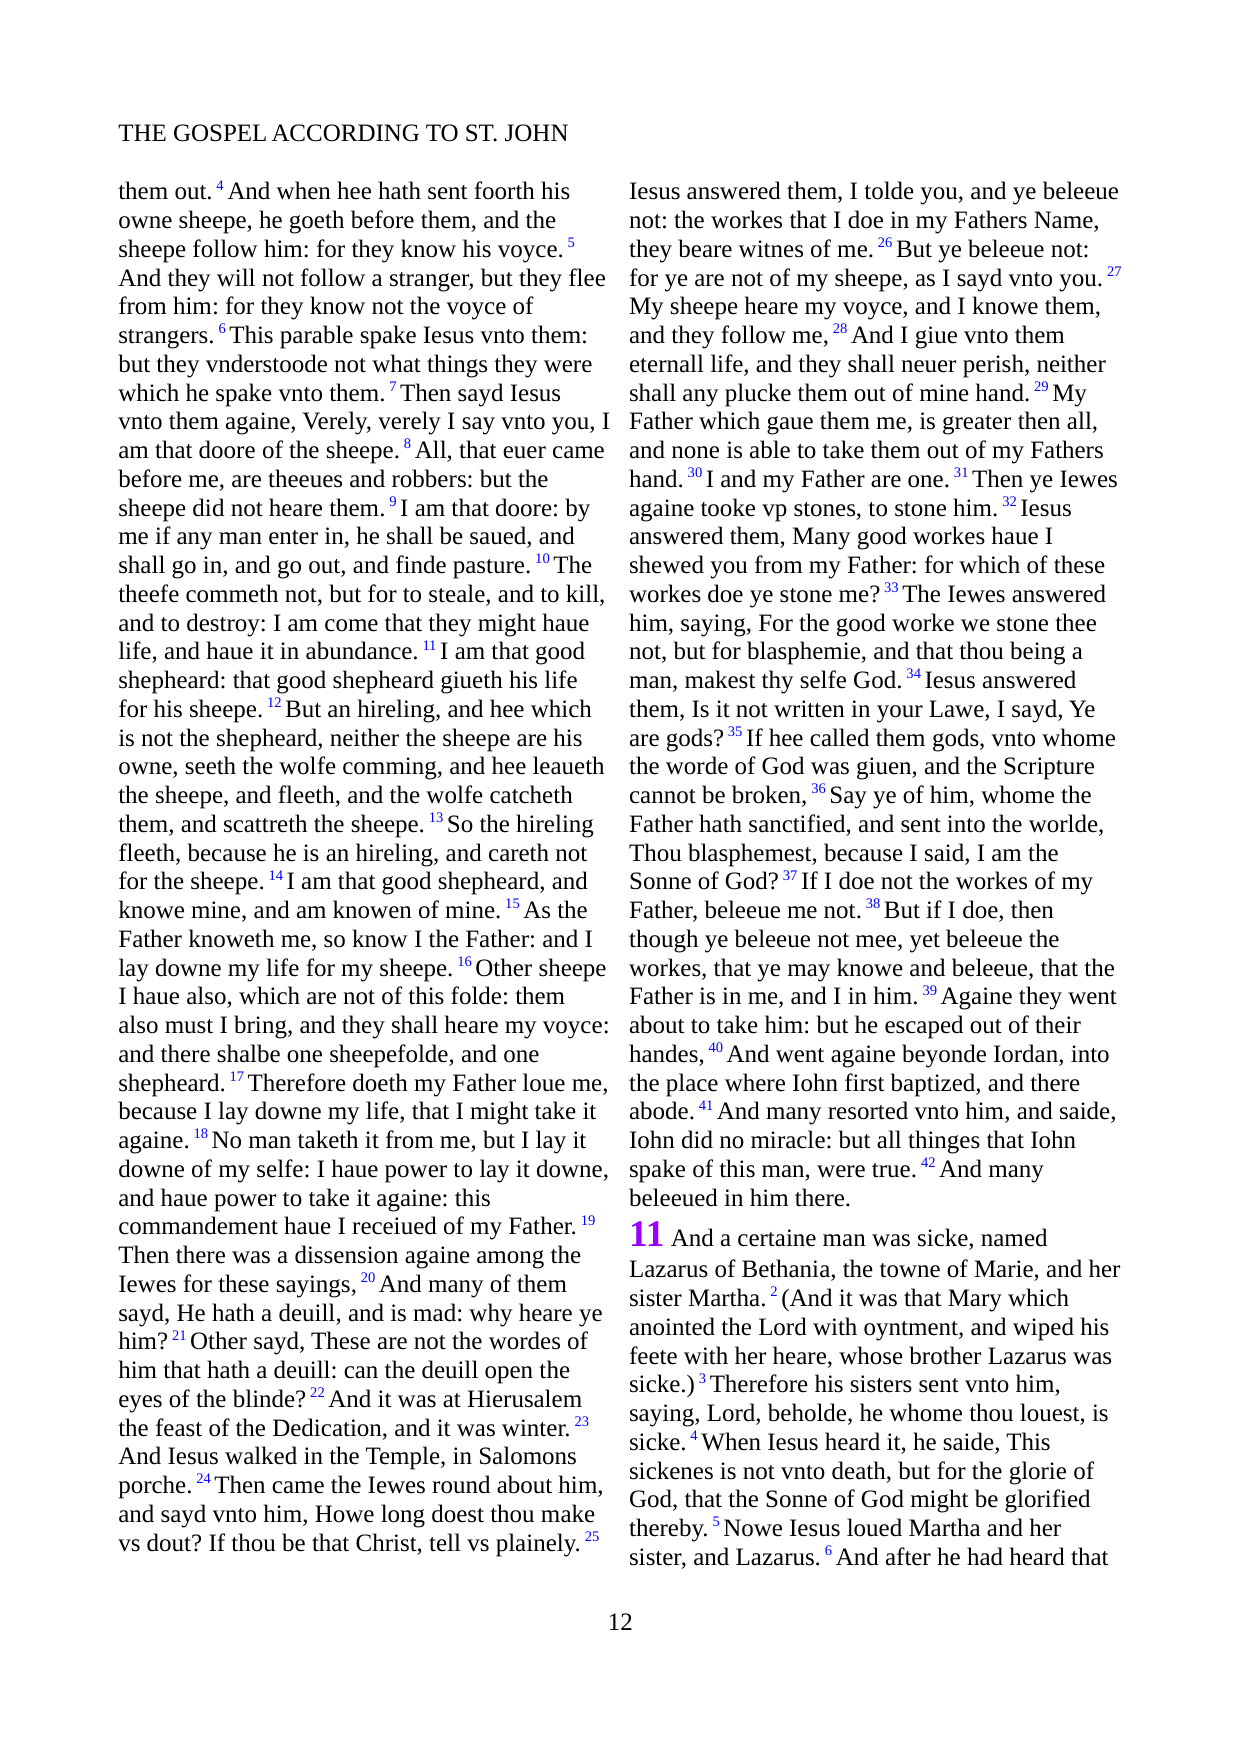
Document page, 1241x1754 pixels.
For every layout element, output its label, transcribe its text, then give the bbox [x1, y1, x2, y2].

text them out. 4 And when hee hath sent foorth his owne sheepe, he goeth before them, and the sheepe follow him: for they know his voyce. 5 And they will not follow a stranger, but they flee from him: for they know not the voyce of strangers. 6 This parable spake Iesus vnto them: but they vnderstoode not what things they were which he spake vnto them. 7 Then sayd Iesus vnto them againe, Verely, verely I say vnto you, I am that doore of the sheepe. 8 All, that euer came before me, are theeues and robbers: but the sheepe did not heare them. 9 I am that doore: by me if any man enter in, he shall be saued, and shall go in, and go out, and finde pasture. 10 The theefe commeth not, but for to steale, and to kill, and to destroy: I am come that they might haue life, and haue it in abundance. 11 I am that good shepheard: that good shepheard giueth his life for his sheepe. 12 But an hireling, and hee which is not the shepheard, neither the sheepe are his owne, seeth the wolfe comming, and hee leaueth the sheepe, and fleeth, and the wolfe catcheth them, and scattreth the sheepe. 13 So the hireling fleeth, because he is an hireling, and careth not for the sheepe. 14 I am that good shepheard, and knowe mine, and am knowen of mine. 15 As the Father knoweth me, so know I the Father: and I lay downe my life for my sheepe. 16 Other sheepe I haue also, which are not of this folde: them also must I bring, and they shall heare my voyce: and there shalbe one sheepefolde, and one shepheard. 17 Therefore doeth my Father loue me, because I lay downe my life, that I might take it againe. 18 No man taketh it from me, but I lay it downe of my selfe: I haue power to lay it downe, and haue power to take it againe: this commandement haue I receiued of my Father. 19 Then there was a dissension againe among the Iewes for these sayings, 20 And many of them sayd, He hath a deuill, and is mad: why heare ye him? 21 Other sayd, These are not the wordes of him that hath a deuill: can the deuill open the eyes of the blinde? 22 And it was at Hierusalem the feast of the Dedication, and it was winter. 23 And Iesus walked in the Temple, in Salomons porche. 24 Then came the Iewes round about him, and sayd vnto him, Howe long doest thou make vs dout? If thou be that Christ, tell vs plainely. 25 [118, 176, 611, 1556]
text 11 And a certaine man was sicke, named Lazarus of Bethania, the towne of Marie, and her sister Martha. 2 (And it was that Mary which anointed the Lord with oyntment, and wiped his feete with her heare, whose brother Lazarus was sicke.) 3 Therefore his sisters sent vnto him, saying, Lord, beholde, he whome thou louest, is sicke. 4 When Iesus heard it, he saide, This sickenes is not vnto death, but for the glorie of God, that the Sonne of God might be glorified thereby. 5 Nowe Iesus loued Martha and her sister, and Lazarus. 6 And after he had heard that [629, 1211, 1122, 1571]
text Iesus answered them, I tolde you, and ye beleeue not: the workes that I doe in my Fathers Name, they beare witnes of me. 26 But ye beleeue not: for ye are not of my sheepe, as I sayd vnto you. 27 My sheepe heare my voyce, and I knowe them, and they follow me, 28 And I giue vnto them eternall life, and they shall neuer perish, neither shall any plucke them out of mine hand. 29 My Father which gaue them me, is greater then all, and none is able to take them out of my Fathers hand. 30 I and my Father are one. 31 Then ye Iewes againe tooke vp stones, to stone him. 32 Iesus answered them, Many good workes haue I shewed you from my Father: for which of these workes doe ye stone me? 33 The Iewes answered him, saying, For the good worke we stone thee not, but for blasphemie, and that thou being a man, makest thy selfe God. 34 Iesus answered them, Is it not written in your Lawe, I sayd, Ye are gods? 35 If hee called them gods, vnto whome the worde of God was giuen, and the Scripture cannot be broken, 36 Say ye of him, whome the Father hath sanctified, and sent into the worlde, Thou blasphemest, because I said, I am the Sonne of God? 37 If I doe not the workes of my Father, beleeue me not. 38 But if I doe, then though ye beleeue not mee, yet beleeue the workes, that ye may knowe and beleeue, that the Father is in me, and I in him. 39 Againe they went about to take him: but he escaped out of their handes, 40 And went againe beyonde Iordan, into the place where Iohn first baptized, and there abode. 41 And many resorted vnto him, and saide, Iohn did no miracle: but all thinges that Iohn spake of this man, were true. 42 And many beleeued in him there. [629, 176, 1122, 1211]
